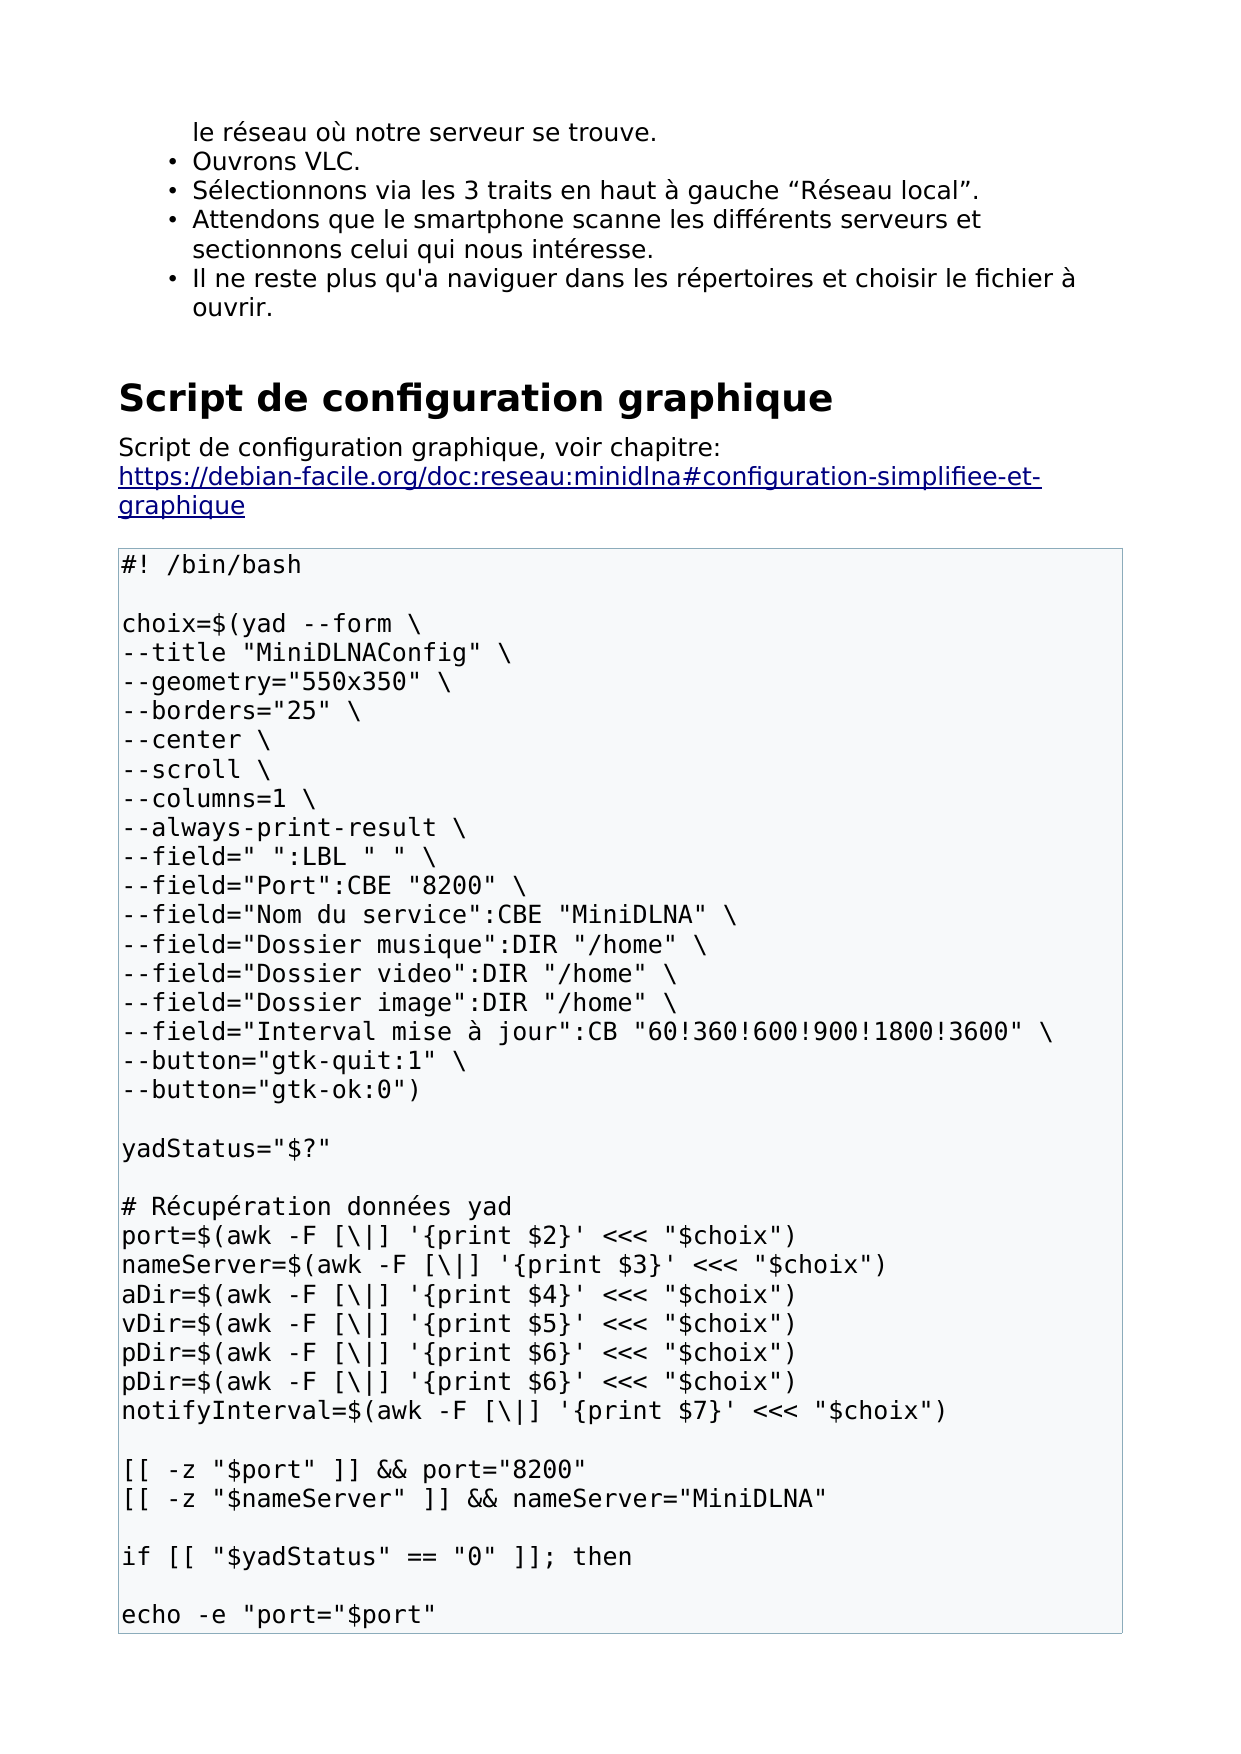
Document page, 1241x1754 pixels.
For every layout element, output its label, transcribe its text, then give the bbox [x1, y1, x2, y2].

text Script de configuration graphique, voir chapitre: https://debian-facile.org/doc:reseau:minidlna#configuration-simplifiee-et-graphique [118, 433, 1122, 520]
list Ouvrons VLC. [177, 147, 1122, 176]
list le réseau où notre serveur se trouve. [177, 118, 1122, 147]
list Attendons que le smartphone scanne les différents serveurs et sectionnons celui qui nous intéresse. [177, 206, 1122, 264]
list Il ne reste plus qu'a naviguer dans les répertoires et choisir le fichier à ouvrir. [177, 264, 1122, 322]
subtitle Script de configuration graphique [118, 377, 1122, 420]
list Sélectionnons via les 3 traits en haut à gauche “Réseau local”. [177, 176, 1122, 206]
table_header #! /bin/bash choix=$(yad --form \ --title "MiniDLNAConfig" \ --geometry="550x350" \ --borders="25" \ --center \ --scroll \ --columns=1 \ --always-print-result \ --field=" ":LBL " " \ --field="Port":CBE "8200" \ --field="Nom du service":CBE "MiniDLNA" \ --field="Dossier musique":DIR "/home" \ --field="Dossier video":DIR "/home" \ --field="Dossier image":DIR "/home" \ --field="Interval mise à jour":CB "60!360!600!900!1800!3600" \ --button="gtk-quit:1" \ --button="gtk-ok:0") yadStatus="$?" # Récupération données yad port=$(awk -F [\|] '{print $2}' <<< "$choix") nameServer=$(awk -F [\|] '{print $3}' <<< "$choix") aDir=$(awk -F [\|] '{print $4}' <<< "$choix") vDir=$(awk -F [\|] '{print $5}' <<< "$choix") pDir=$(awk -F [\|] '{print $6}' <<< "$choix") pDir=$(awk -F [\|] '{print $6}' <<< "$choix") notifyInterval=$(awk -F [\|] '{print $7}' <<< "$choix") [[ -z "$port" ]] && port="8200" [[ -z "$nameServer" ]] && nameServer="MiniDLNA" if [[ "$yadStatus" == "0" ]]; then echo -e "port="$port" [119, 549, 1122, 1633]
